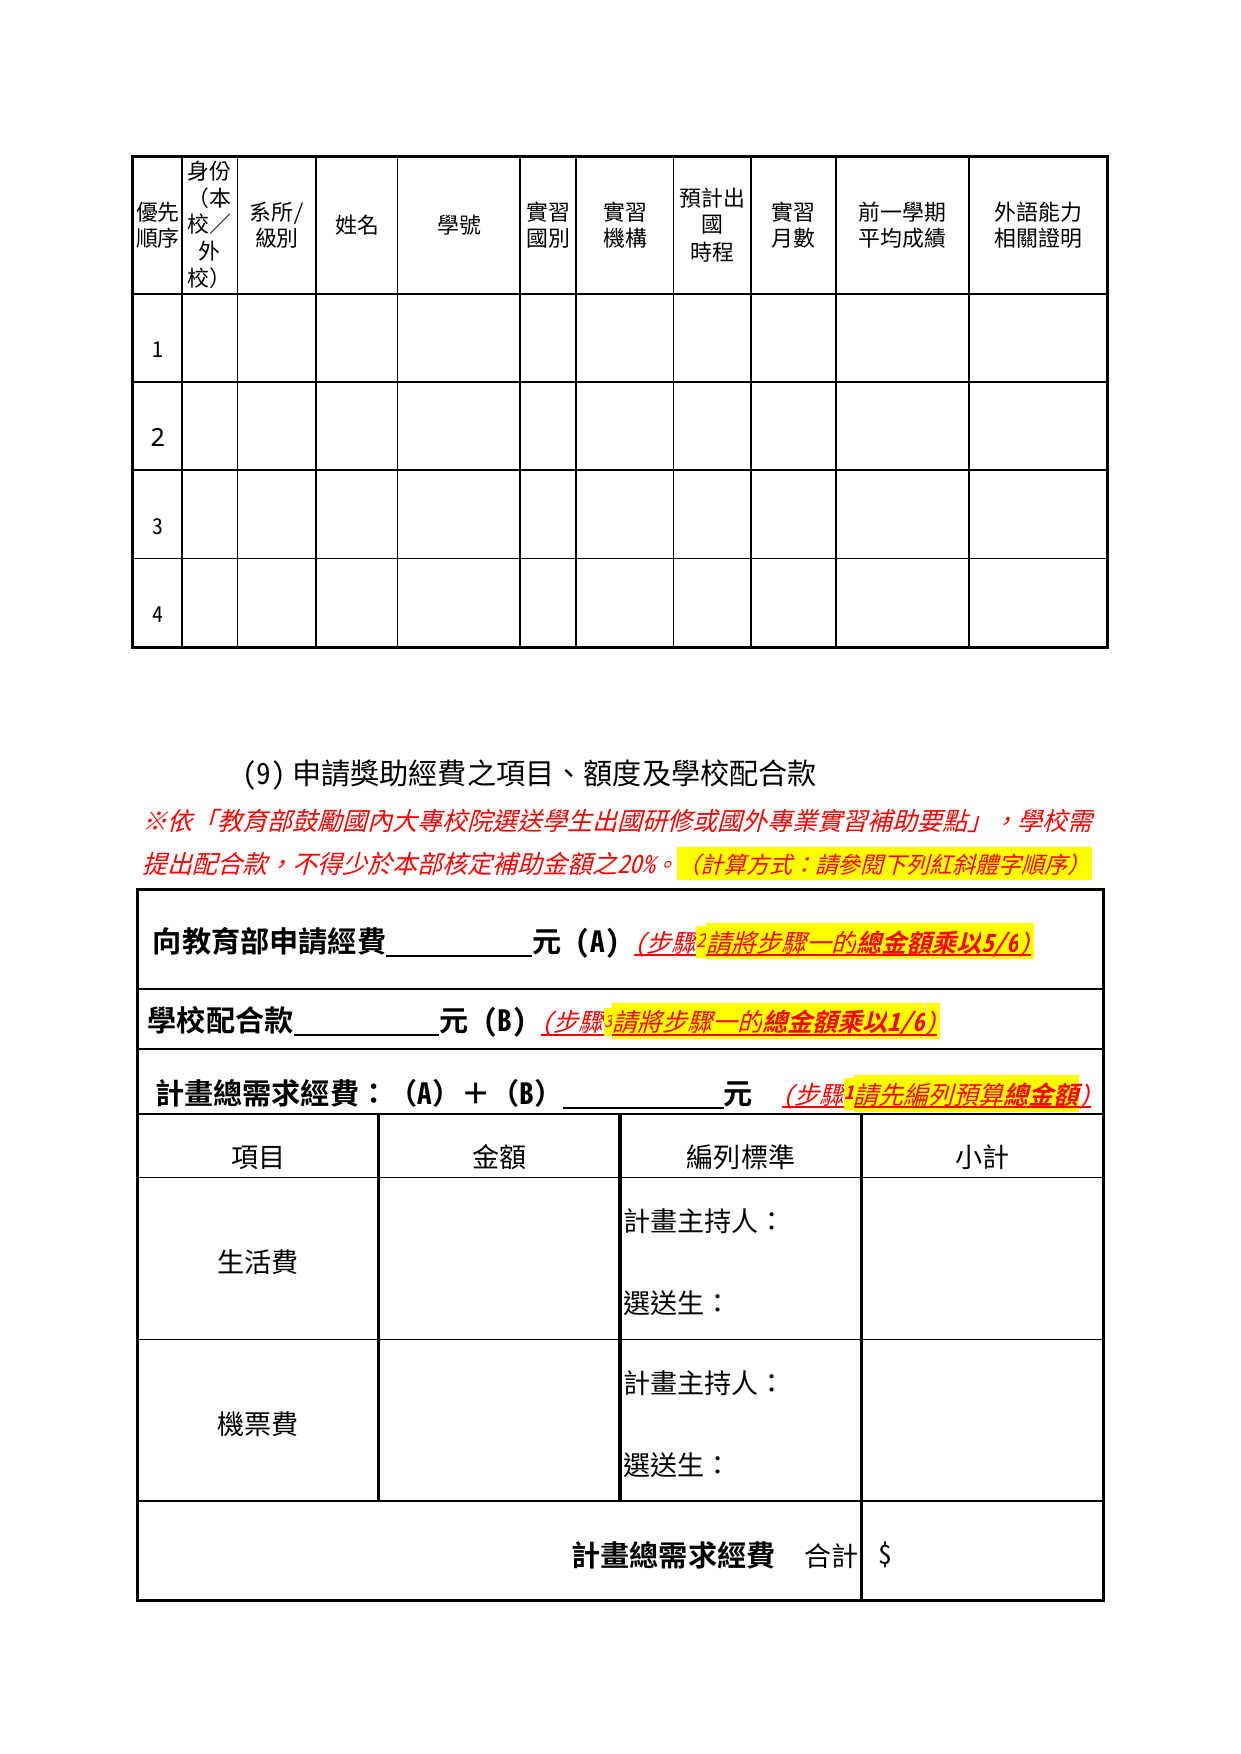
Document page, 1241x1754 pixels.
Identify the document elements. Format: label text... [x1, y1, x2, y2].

table_cell [521, 383, 575, 469]
table_cell [674, 295, 750, 381]
table_cell 3 [134, 471, 181, 557]
table_cell [970, 559, 1106, 646]
table_cell [398, 383, 519, 469]
table_header 優先 順序 [134, 158, 181, 293]
table_header 實習 月數 [752, 158, 835, 293]
table_cell [837, 559, 968, 646]
table_header 身份 （本校／外校） [183, 158, 237, 293]
table_header 學號 [398, 158, 519, 293]
table_cell 2 [134, 383, 181, 469]
text ※依「教育部鼓勵國內大專校院選送學生出國研修或國外專業實習補助要點」，學校需提出配合款，不得少於本部核定補助金額之20%。（計算方式：請參閱下列紅斜體字順序） [142, 801, 1098, 881]
table_cell 學校配合款 元 (B) (步驟3請將步驟一的總金額乘以1/6) [139, 990, 1102, 1048]
table_cell [674, 471, 750, 557]
table_header 系所/ 級別 [238, 158, 315, 293]
table_cell 4 [134, 559, 181, 646]
table_cell [970, 295, 1106, 381]
table_cell [837, 383, 968, 469]
table_cell 計畫主持人： 選送生： [622, 1178, 860, 1338]
table_cell 機票費 [139, 1340, 377, 1500]
table_cell [238, 471, 315, 557]
table_cell [521, 559, 575, 646]
table_header 實習 機構 [577, 158, 673, 293]
table_cell [398, 295, 519, 381]
table_cell [577, 295, 673, 381]
table_cell [837, 295, 968, 381]
table_cell [238, 559, 315, 646]
table_cell [380, 1178, 618, 1338]
table_cell [183, 559, 237, 646]
table_cell 金額 [380, 1115, 618, 1177]
table_cell 編列標準 [622, 1115, 860, 1177]
table_header 實習 國別 [521, 158, 575, 293]
table_cell [183, 295, 237, 381]
table_cell [317, 295, 397, 381]
table_cell [752, 471, 835, 557]
table_cell 小計 [863, 1115, 1102, 1177]
table_header 預計出國 時程 [674, 158, 750, 293]
table_header 外語能力 相關證明 [970, 158, 1106, 293]
table_cell [317, 559, 397, 646]
table_cell 項目 [139, 1115, 377, 1177]
table_header 向教育部申請經費 元 (A) (步驟2請將步驟一的總金額乘以5/6) [139, 891, 1102, 988]
table_cell [521, 471, 575, 557]
table_header 前一學期 平均成績 [837, 158, 968, 293]
table_cell 計畫總需求經費 合計 [139, 1502, 860, 1599]
table_cell [970, 471, 1106, 557]
table_cell 生活費 [139, 1178, 377, 1338]
table_cell [183, 471, 237, 557]
table_cell [183, 383, 237, 469]
table_cell [577, 383, 673, 469]
table_cell [970, 383, 1106, 469]
table_cell [863, 1340, 1102, 1500]
table_cell [752, 295, 835, 381]
list 申請獎助經費之項目、額度及學校配合款 [242, 750, 1098, 793]
table_cell [380, 1340, 618, 1500]
table_cell [863, 1178, 1102, 1338]
table_cell [398, 559, 519, 646]
table_cell [752, 559, 835, 646]
table_cell [238, 295, 315, 381]
table_cell [752, 383, 835, 469]
table_cell [317, 383, 397, 469]
table_cell [577, 559, 673, 646]
table_cell [317, 471, 397, 557]
table_cell [837, 471, 968, 557]
table_cell 1 [134, 295, 181, 381]
table_cell 計畫主持人： 選送生： [622, 1340, 860, 1500]
table_cell $ [863, 1502, 1102, 1599]
table_cell [577, 471, 673, 557]
table_cell [674, 559, 750, 646]
table_header 姓名 [317, 158, 397, 293]
table_cell [398, 471, 519, 557]
table_cell [674, 383, 750, 469]
table_cell [238, 383, 315, 469]
table_cell [521, 295, 575, 381]
table_cell 計畫總需求經費：（A）＋（B） 元 (步驟1請先編列預算總金額) [139, 1050, 1102, 1113]
